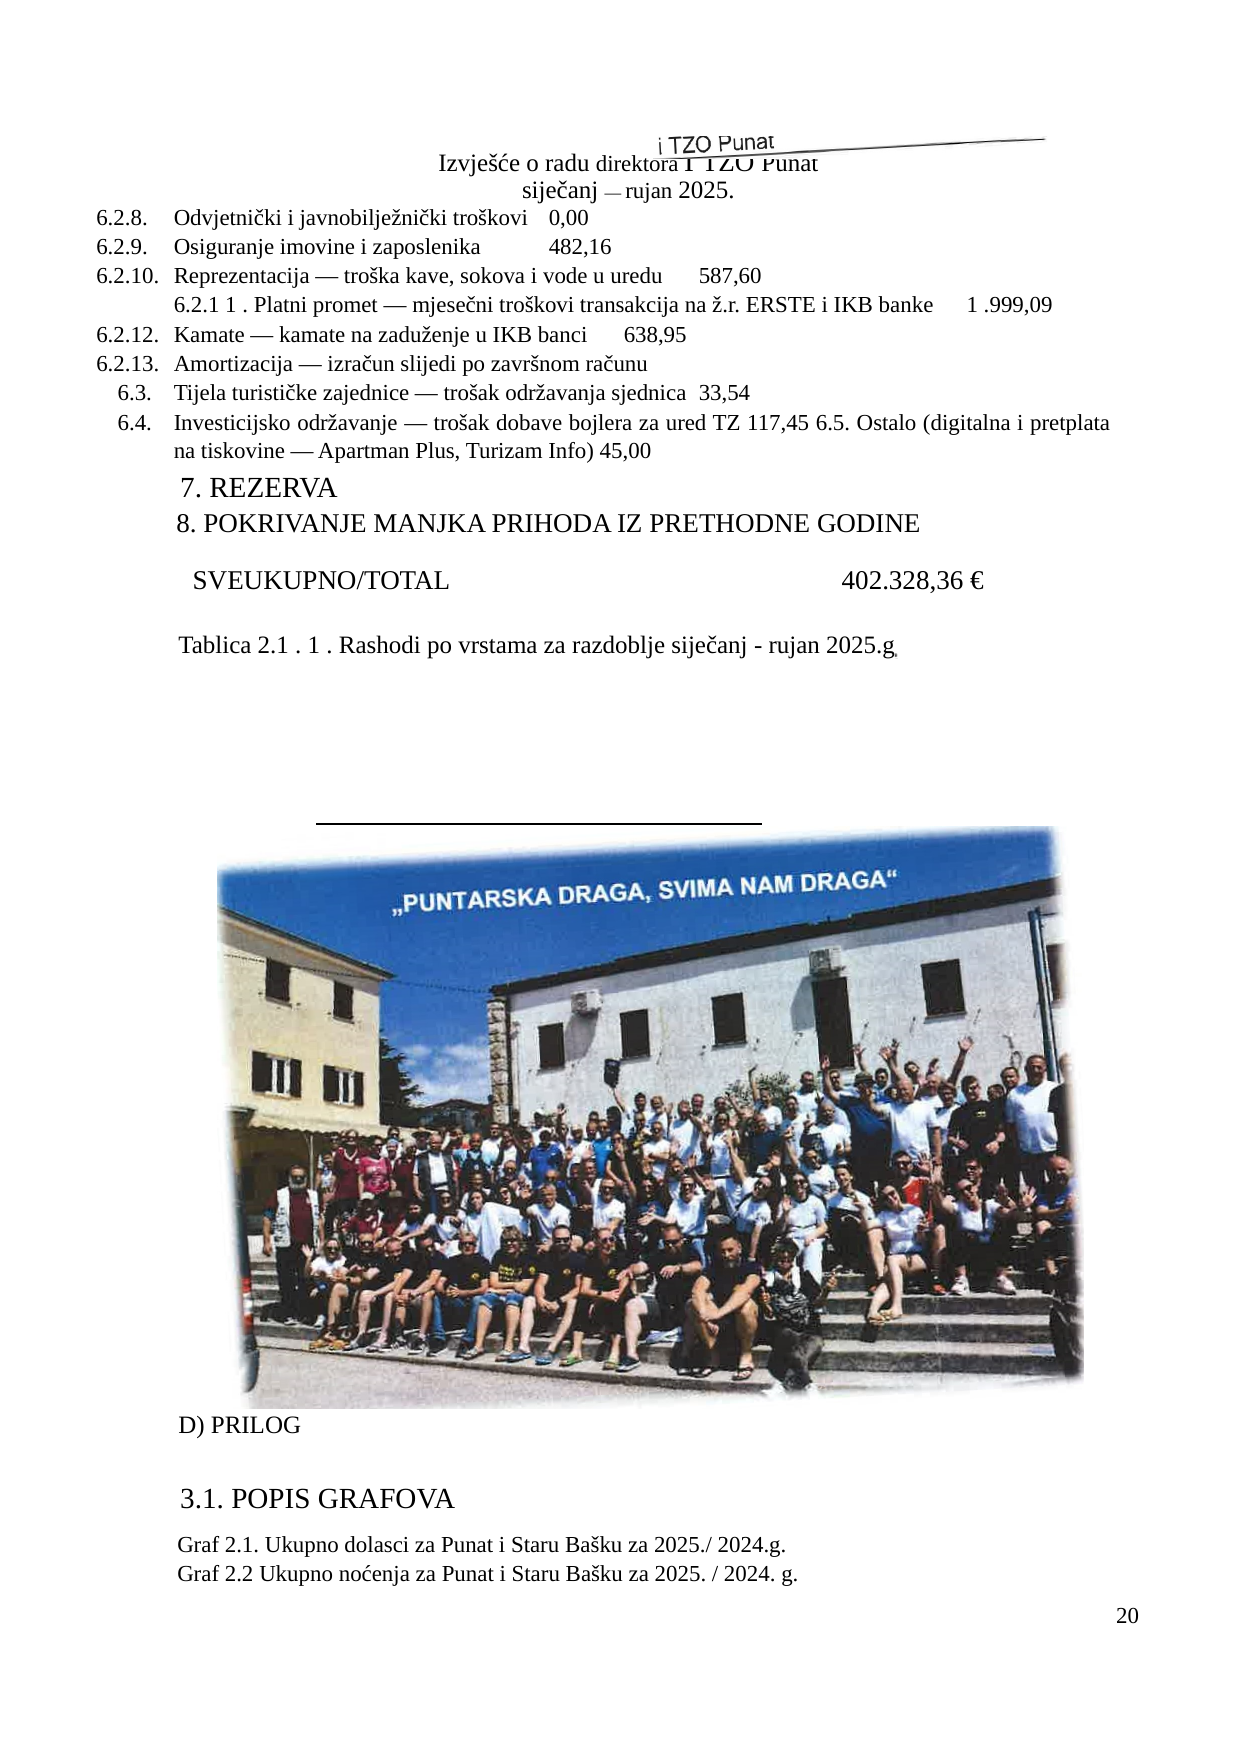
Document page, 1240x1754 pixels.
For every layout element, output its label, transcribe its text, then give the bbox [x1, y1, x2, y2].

text 6.2.1 1 . Platni promet — mjesečni troškovi transakcija na ž.r. ERSTE i IKB banke 1 .999,09 [173, 291, 1112, 318]
list Osiguranje imovine i zaposlenika 482,16 [96, 233, 1112, 259]
text Graf 2.1. Ukupno dolasci za Punat i Staru Bašku za 2025./ 2024.g. [177, 1531, 1112, 1557]
text Tablica 2.1 . 1 . Rashodi po vrstama za razdoblje siječanj - rujan 2025.g [178, 630, 1112, 659]
subtitle 3.1. POPIS GRAFOVA [180, 1481, 1112, 1515]
text SVEUKUPNO/TOTAL 402.328,36 € [173, 564, 1112, 595]
subtitle 7. REZERVA [180, 470, 1112, 504]
list Amortizacija — izračun slijedi po završnom računu [96, 350, 1112, 376]
list Kamate — kamate na zaduženje u IKB banci 638,95 [96, 321, 1112, 347]
list Odvjetnički i javnobilježnički troškovi 0,00 [96, 204, 1112, 230]
list Reprezentacija — troška kave, sokova i vode u uredu 587,60 [96, 262, 1112, 288]
list Investicijsko održavanje — trošak dobave bojlera za ured TZ 117,45 6.5. Ostalo (digitalna i pretplata na tiskovine — Apartman Plus, Turizam Info) 45,00 [117, 408, 1112, 464]
list Tijela turističke zajednice — trošak održavanja sjednica 33,54 [117, 379, 1112, 406]
text 8. POKRIVANJE MANJKA PRIHODA IZ PRETHODNE GODINE [175, 507, 1112, 539]
text D) PRILOG [178, 1410, 1112, 1439]
text Graf 2.2 Ukupno noćenja za Punat i Staru Bašku za 2025. / 2024. g. [177, 1560, 1112, 1587]
